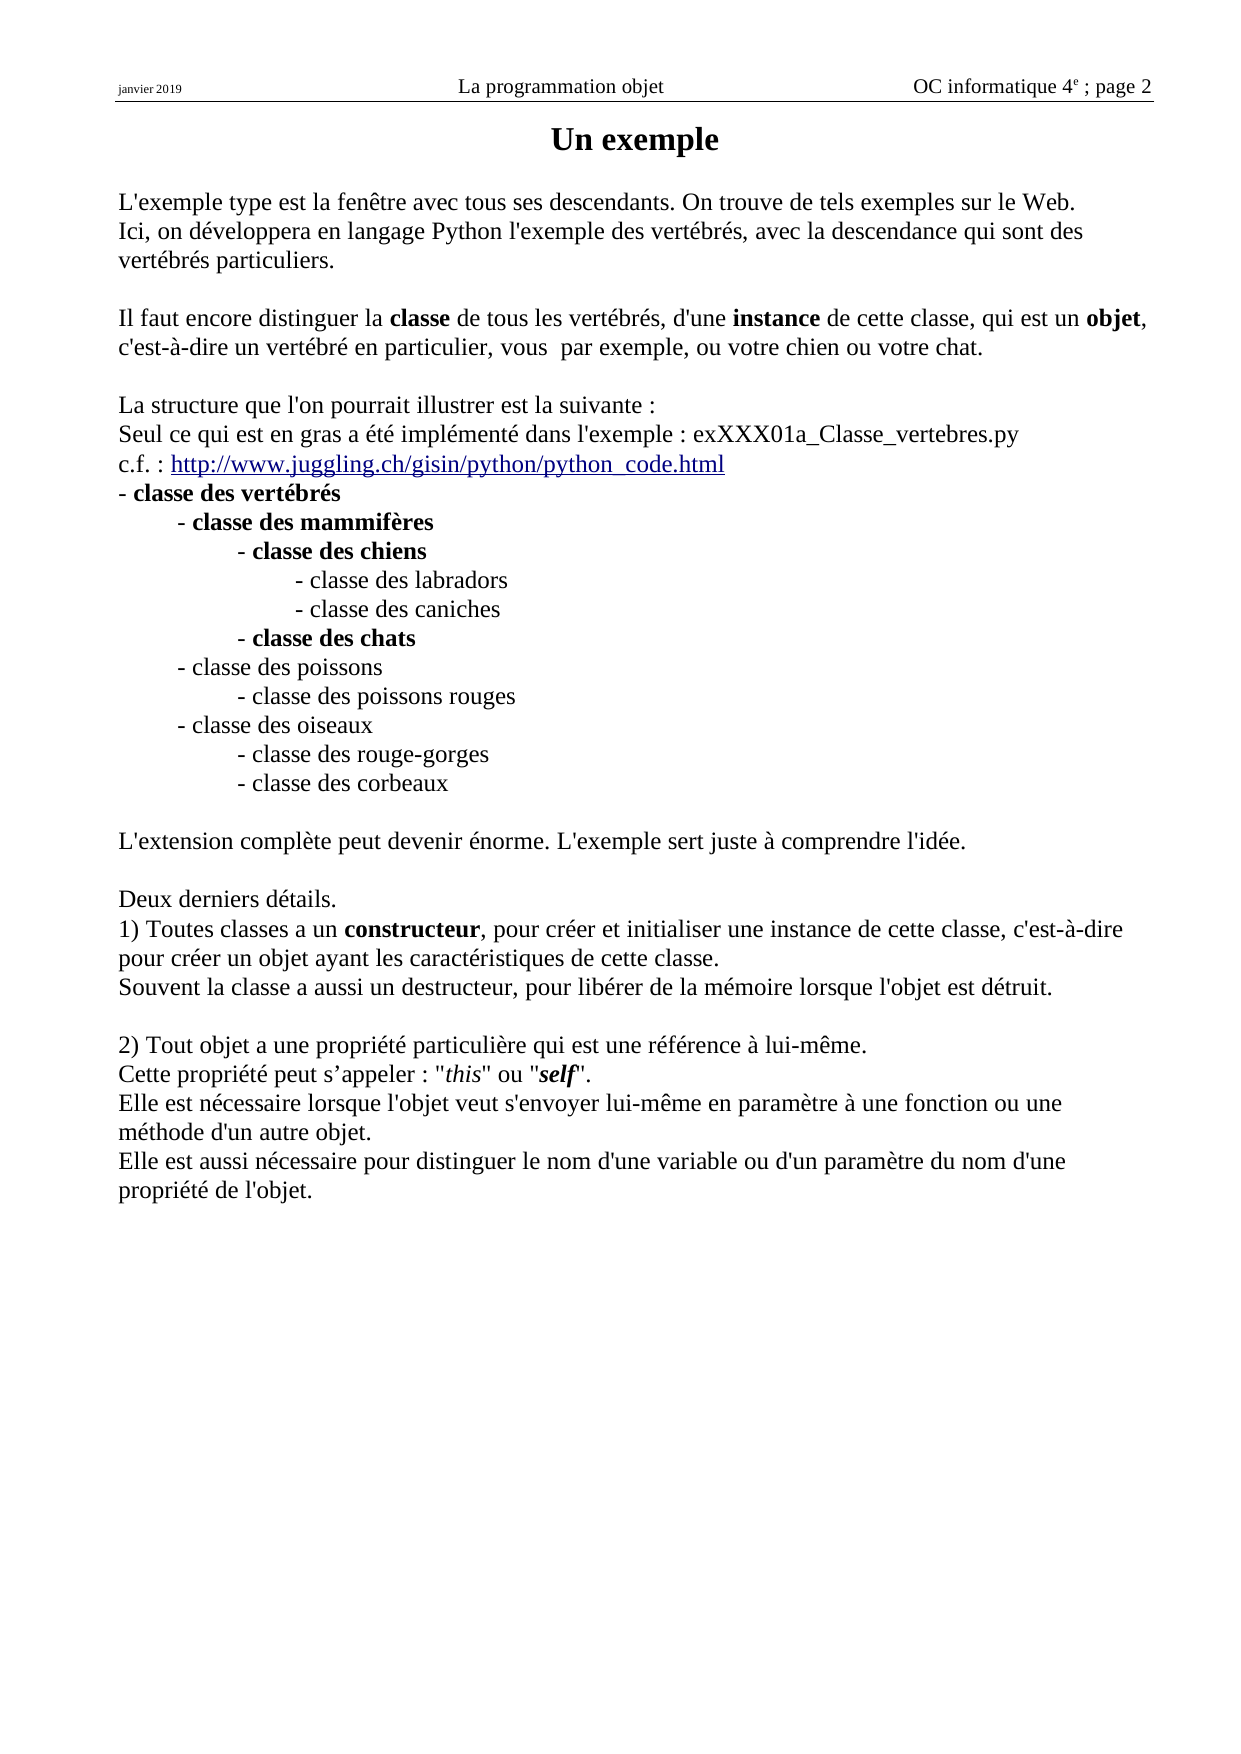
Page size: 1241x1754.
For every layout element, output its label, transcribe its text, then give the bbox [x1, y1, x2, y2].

text Elle est nécessaire lorsque l'objet veut s'envoyer lui-même en paramètre à une fonction ou une méthode d'un autre objet. [118, 1088, 1152, 1146]
text La structure que l'on pourrait illustrer est la suivante : [118, 390, 1152, 419]
text L'extension complète peut devenir énorme. L'exemple sert juste à comprendre l'idée. [118, 826, 1152, 855]
text - classe des vertébrés [118, 477, 1152, 507]
text - classe des labradors [118, 565, 1152, 594]
text Cette propriété peut s’appeler : "this" ou "self". [118, 1059, 1152, 1088]
text Seul ce qui est en gras a été implémenté dans l'exemple : exXXX01a_Classe_vertebres.py [118, 419, 1152, 448]
text Elle est aussi nécessaire pour distinguer le nom d'une variable ou d'un paramètre du nom d'une propriété de l'objet. [118, 1146, 1152, 1204]
text c.f. : http://www.juggling.ch/gisin/python/python_code.html [118, 448, 1152, 477]
text L'exemple type est la fenêtre avec tous ses descendants. On trouve de tels exemples sur le Web. [118, 187, 1152, 216]
text 2) Tout objet a une propriété particulière qui est une référence à lui-même. [118, 1030, 1152, 1059]
text - classe des chats [118, 623, 1152, 652]
text - classe des corbeaux [118, 768, 1152, 797]
text Il faut encore distinguer la classe de tous les vertébrés, d'une instance de cette classe, qui est un objet, c'est-à-dire un vertébré en particulier, vous par exemple, ou votre chien ou votre chat. [118, 303, 1152, 361]
text - classe des mammifères [118, 507, 1152, 536]
text Un exemple [118, 119, 1152, 158]
text 1) Toutes classes a un constructeur, pour créer et initialiser une instance de cette classe, c'est-à-dire pour créer un objet ayant les caractéristiques de cette classe. [118, 913, 1152, 972]
text - classe des caniches [118, 594, 1152, 623]
text - classe des oiseaux [118, 710, 1152, 739]
text - classe des rouge-gorges [118, 739, 1152, 768]
text Souvent la classe a aussi un destructeur, pour libérer de la mémoire lorsque l'objet est détruit. [118, 972, 1152, 1001]
text Deux derniers détails. [118, 884, 1152, 913]
text Ici, on développera en langage Python l'exemple des vertébrés, avec la descendance qui sont des vertébrés particuliers. [118, 216, 1152, 274]
text - classe des chiens [118, 536, 1152, 565]
text - classe des poissons rouges [118, 681, 1152, 710]
text - classe des poissons [118, 652, 1152, 681]
